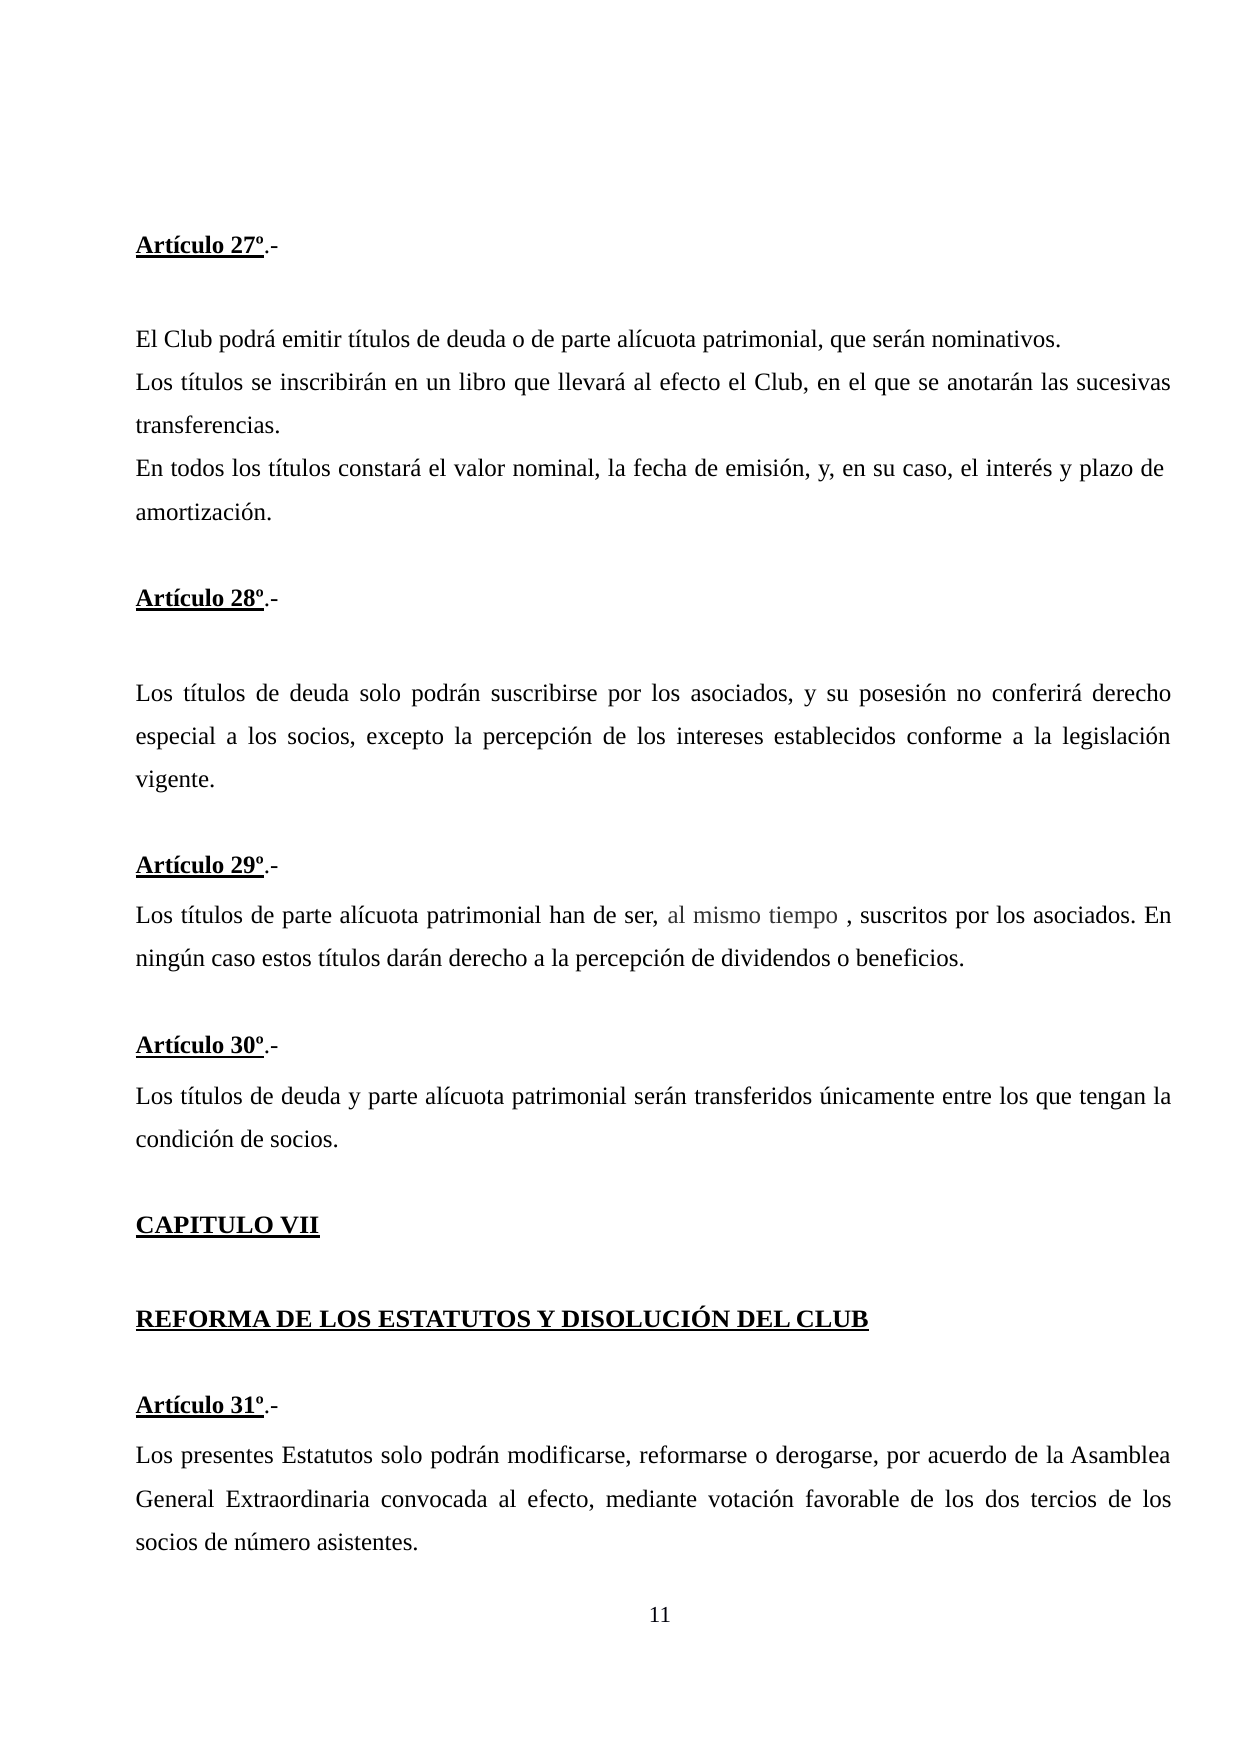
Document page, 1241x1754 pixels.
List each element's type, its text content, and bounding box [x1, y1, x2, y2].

text Los títulos de parte alícuota patrimonial han de ser, al mismo tiempo , suscritos por los asociados. En ningún caso estos títulos darán derecho a la percepción de dividendos o beneficios. [135, 900, 1172, 972]
text El Club podrá emitir títulos de deuda o de parte alícuota patrimonial, que serán nominativos. [135, 324, 1172, 353]
text Artículo 31º.- [135, 1390, 1172, 1419]
text Artículo 30º.- [135, 1031, 1172, 1059]
text CAPITULO VII [135, 1210, 753, 1239]
text Los títulos de deuda y parte alícuota patrimonial serán transferidos únicamente entre los que tengan la condición de socios. [135, 1081, 1172, 1153]
text REFORMA DE LOS ESTATUTOS Y DISOLUCIÓN DEL CLUB [135, 1304, 1172, 1332]
text Los títulos de deuda solo podrán suscribirse por los asociados, y su posesión no conferirá derecho especial a los socios, excepto la percepción de los intereses establecidos conforme a la legislación vigente. [135, 678, 1172, 793]
text Los títulos se inscribirán en un libro que llevará al efecto el Club, en el que se anotarán las sucesivas transferencias. [135, 367, 1172, 439]
text Los presentes Estatutos solo podrán modificarse, reformarse o derogarse, por acuerdo de la Asamblea General Extraordinaria convocada al efecto, mediante votación favorable de los dos tercios de los socios de número asistentes. [135, 1441, 1172, 1556]
text Artículo 27º.- [135, 230, 1172, 258]
text Artículo 29º.- [135, 850, 1172, 879]
text En todos los títulos constará el valor nominal, la fecha de emisión, y, en su caso, el interés y plazo de amortización. [135, 453, 1166, 525]
text Artículo 28º.- [135, 583, 1172, 612]
